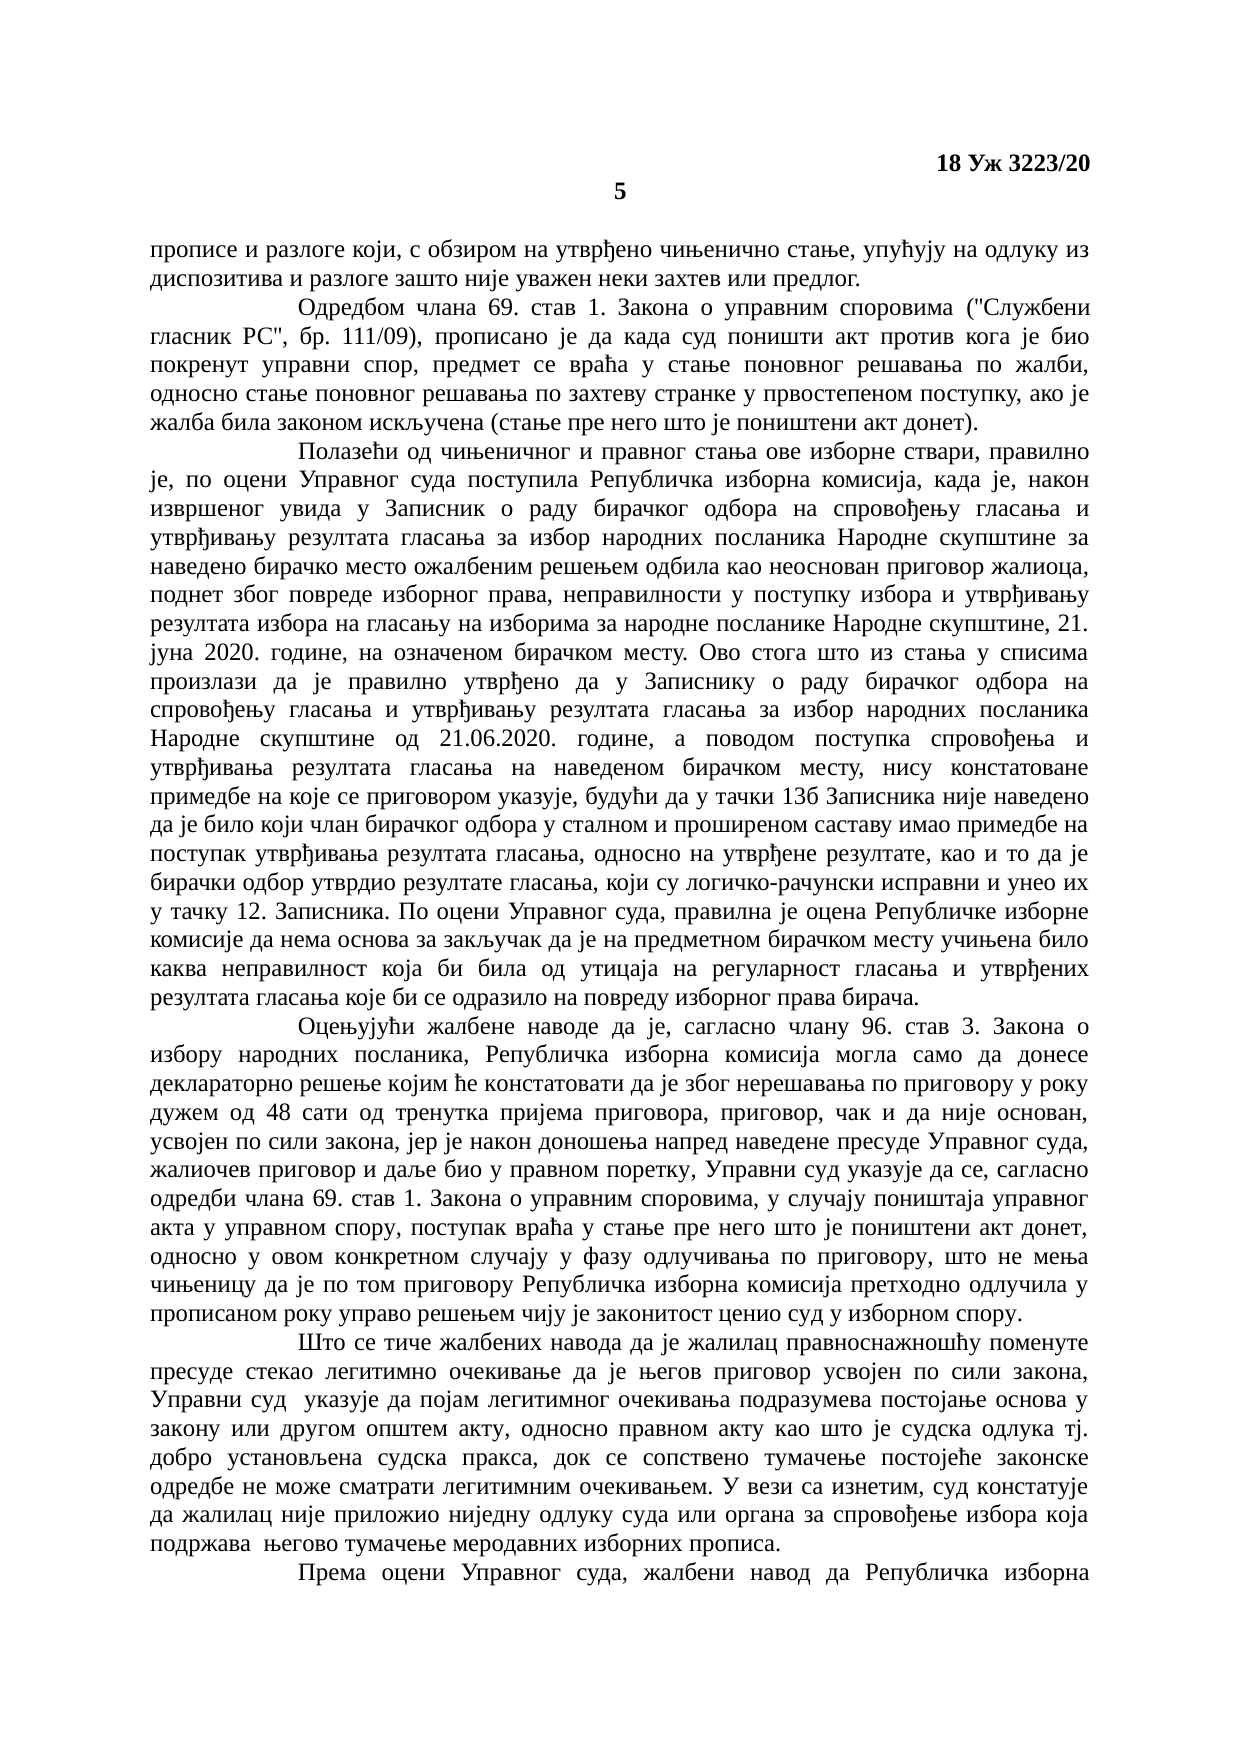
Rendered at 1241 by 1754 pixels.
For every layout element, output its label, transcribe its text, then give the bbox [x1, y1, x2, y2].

text Према оцени Управног суда, жалбени навод да Републичка изборна [150, 1557, 1090, 1586]
text Одредбом члана 69. став 1. Закона о управним споровима (''Службени гласник РС'', бр. 111/09), прописано је да када суд поништи акт против кога је био покренут управни спор, предмет се враћа у стање поновног решавања по жалби, односно стање поновног решавања по захтеву странке у првостепеном поступку, ако је жалба била законом искључена (стање пре него што је поништени акт донет). [150, 292, 1090, 436]
text Оцењујући жалбене наводе да је, сагласно члану 96. став 3. Закона о избору народних посланика, Републичка изборна комисија могла само да донесе деклараторно решење којим ће констатовати да је због нерешавања по приговору у року дужем од 48 сати од тренутка пријема приговора, приговор, чак и да није основан, усвојен по сили закона, јер је након доношења напред наведене пресуде Управног суда, жалиочев приговор и даље био у правном поретку, Управни суд указује да се, сагласно одредби члана 69. став 1. Закона о управним споровима, у случају поништаја управног акта у управном спору, поступак враћа у стање пре него што је поништени акт донет, односно у овом конкретном случају у фазу одлучивања по приговору, што не мења чињеницу да је по том приговору Републичка изборна комисија претходно одлучила у прописаном року управо решењем чију је законитост ценио суд у изборном спору. [150, 1011, 1090, 1327]
text прописе и разлоге који, с обзиром на утврђено чињенично стање, упућују на одлуку из диспозитива и разлоге зашто није уважен неки захтев или предлог. [150, 234, 1090, 292]
text Полазећи од чињеничног и правног стања ове изборне ствари, правилно је, по оцени Управног суда поступила Републичка изборна комисија, када је, након извршеног увида у Записник о раду бирачког одбора на спровођењу гласања и утврђивању резултата гласања за избор народних посланика Народне скупштине за наведено бирачко место ожалбеним решењем одбила као неоснован приговор жалиоца, поднет због повреде изборног права, неправилности у поступку избора и утврђивању резултата избора на гласању на изборима за народне посланике Народне скупштине, 21. јуна 2020. године, на означеном бирачком месту. Ово стога што из стања у списима произлази да је правилно утврђено да у Записнику о раду бирачког одбора на спровођењу гласања и утврђивању резултата гласања за избор народних посланика Народне скупштине од 21.06.2020. године, а поводом поступка спровођења и утврђивања резултата гласања на наведеном бирачком месту, нису констатоване примедбе на које се приговором указује, будући да у тачки 13б Записника није наведено да је било који члан бирачког одбора у сталном и проширеном саставу имао примедбе на поступак утврђивања резултата гласања, односно на утврђене резултате, као и то да је бирачки одбор утврдио резултате гласања, који су логичко-рачунски исправни и унео их у тачку 12. Записника. По оцени Управног суда, правилна је оцена Републичке изборне комисије да нема основа за закључак да је на предметном бирачком месту учињена било каква неправилност која би била од утицаја на регуларност гласања и утврђених резултата гласања које би се одразило на повреду изборног права бирача. [150, 436, 1090, 1011]
text Што се тиче жалбених навода да је жалилац правноснажношћу поменуте пресуде стекао легитимно очекивање да је његов приговор усвојен по сили закона, Управни суд указује да појам легитимног очекивања подразумева постојање основа у закону или другом општем акту, односно правном акту као што је судска одлука тј. добро установљена судска пракса, док се сопствено тумачење постојеће законске одредбе не може сматрати легитимним очекивањем. У вези са изнетим, суд констатује да жалилац није приложио ниједну одлуку суда или органа за спровођење избора која подржава његово тумачење меродавних изборних прописа. [150, 1327, 1090, 1557]
